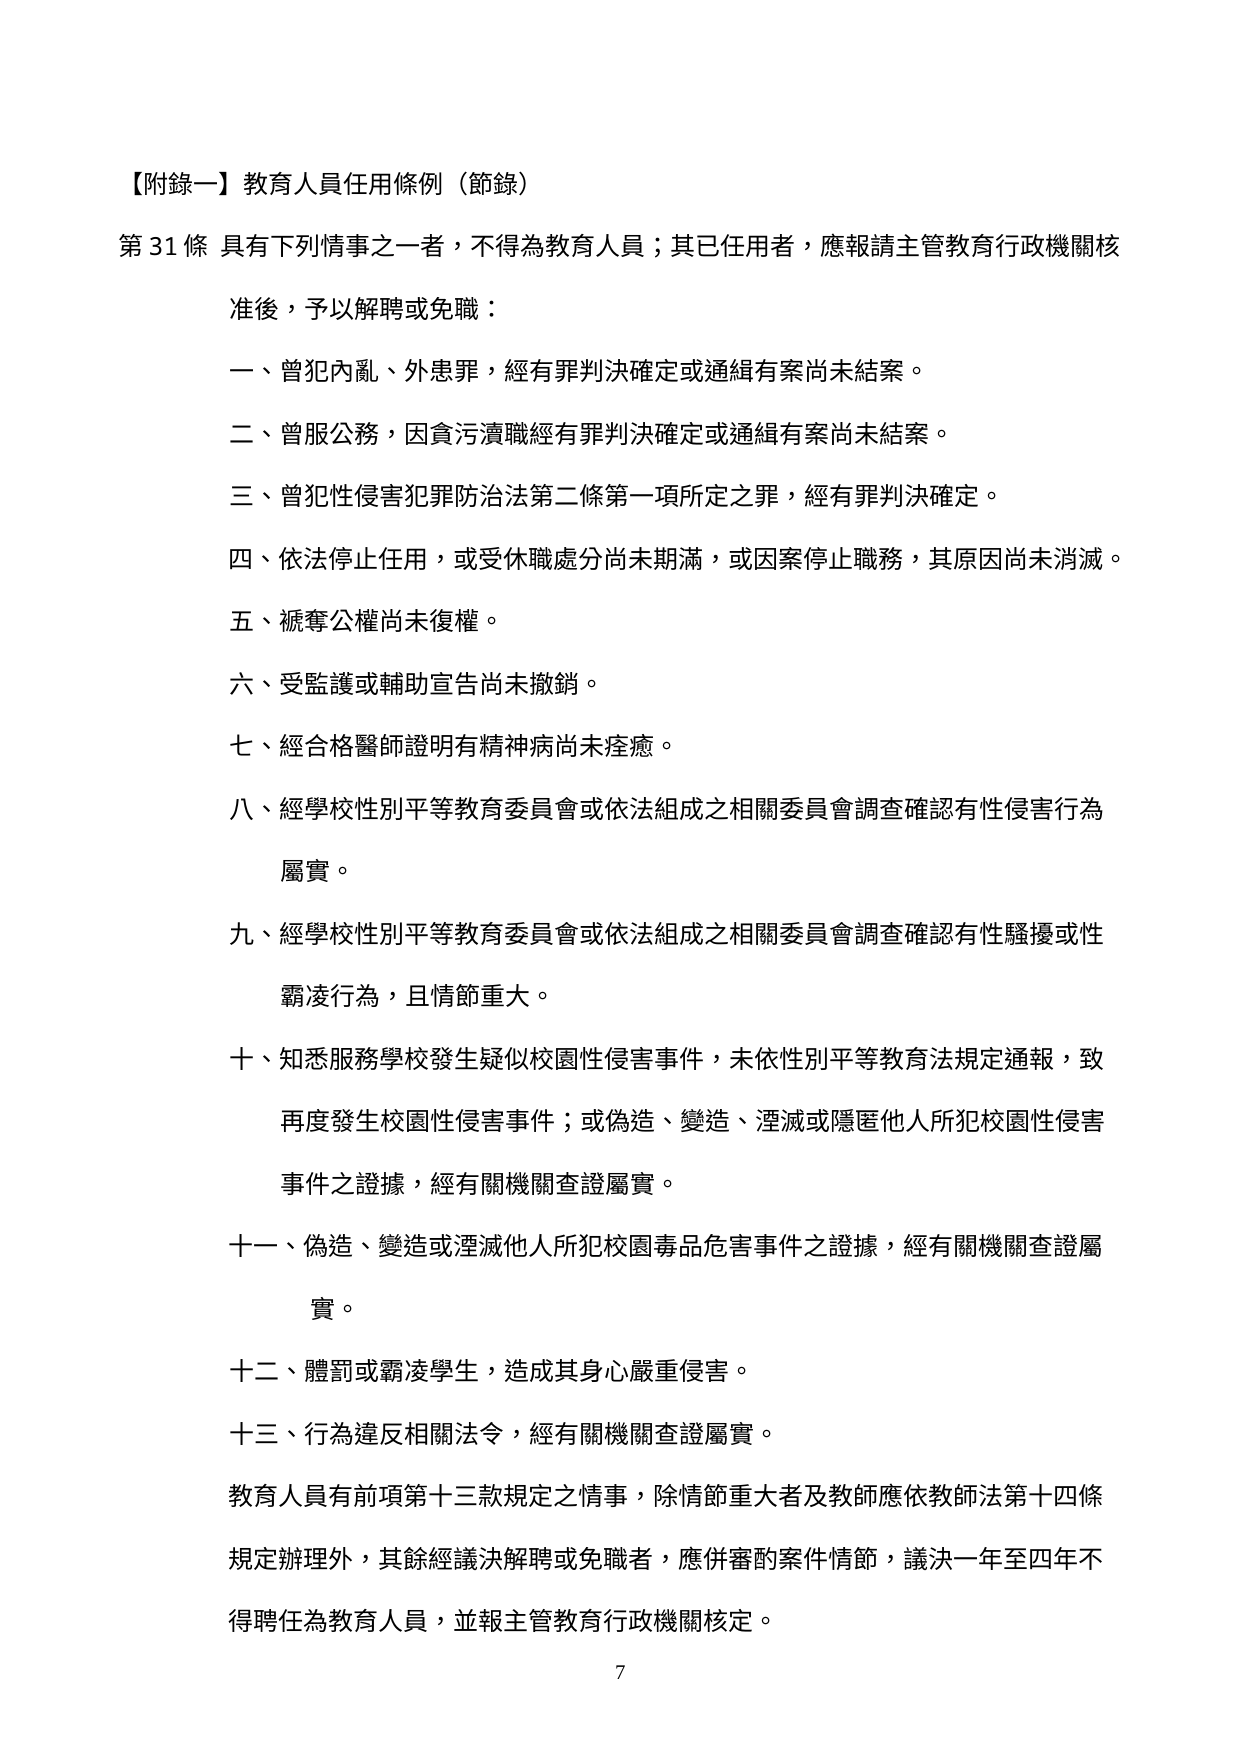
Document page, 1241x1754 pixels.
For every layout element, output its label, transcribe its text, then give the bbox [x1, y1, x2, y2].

text 四、依法停止任用，或受休職處分尚未期滿，或因案停止職務，其原因尚未消滅。 [229, 516, 1122, 578]
text 五、褫奪公權尚未復權。 [118, 578, 1122, 641]
text 八、經學校性別平等教育委員會或依法組成之相關委員會調查確認有性侵害行為 屬實。 [229, 766, 1122, 891]
text 二、曾服公務，因貪污瀆職經有罪判決確定或通緝有案尚未結案。 [118, 391, 1122, 453]
text 第31條 具有下列情事之一者，不得為教育人員；其已任用者，應報請主管教育行政機關核准後，予以解聘或免職： [118, 203, 1122, 328]
text 十、知悉服務學校發生疑似校園性侵害事件，未依性別平等教育法規定通報，致再度發生校園性侵害事件；或偽造、變造、湮滅或隱匿他人所犯校園性侵害事件之證據，經有關機關查證屬實。 [229, 1016, 1122, 1203]
text 十一、偽造、變造或湮滅他人所犯校園毒品危害事件之證據，經有關機關查證屬實。 [229, 1203, 1122, 1328]
text 九、經學校性別平等教育委員會或依法組成之相關委員會調查確認有性騷擾或性 霸凌行為，且情節重大。 [229, 891, 1122, 1016]
text 六、受監護或輔助宣告尚未撤銷。 [118, 641, 1122, 703]
text 三、曾犯性侵害犯罪防治法第二條第一項所定之罪，經有罪判決確定。 [118, 453, 1122, 516]
text 一、曾犯內亂、外患罪，經有罪判決確定或通緝有案尚未結案。 [118, 328, 1122, 391]
text 十二、體罰或霸凌學生，造成其身心嚴重侵害。 [118, 1328, 1122, 1391]
text 十三、行為違反相關法令，經有關機關查證屬實。 [118, 1391, 1122, 1453]
text 【附錄一】教育人員任用條例（節錄） [118, 141, 1122, 203]
text 七、經合格醫師證明有精神病尚未痊癒。 [118, 703, 1122, 766]
text 教育人員有前項第十三款規定之情事，除情節重大者及教師應依教師法第十四條規定辦理外，其餘經議決解聘或免職者，應併審酌案件情節，議決一年至四年不得聘任為教育人員，並報主管教育行政機關核定。 [229, 1453, 1122, 1641]
